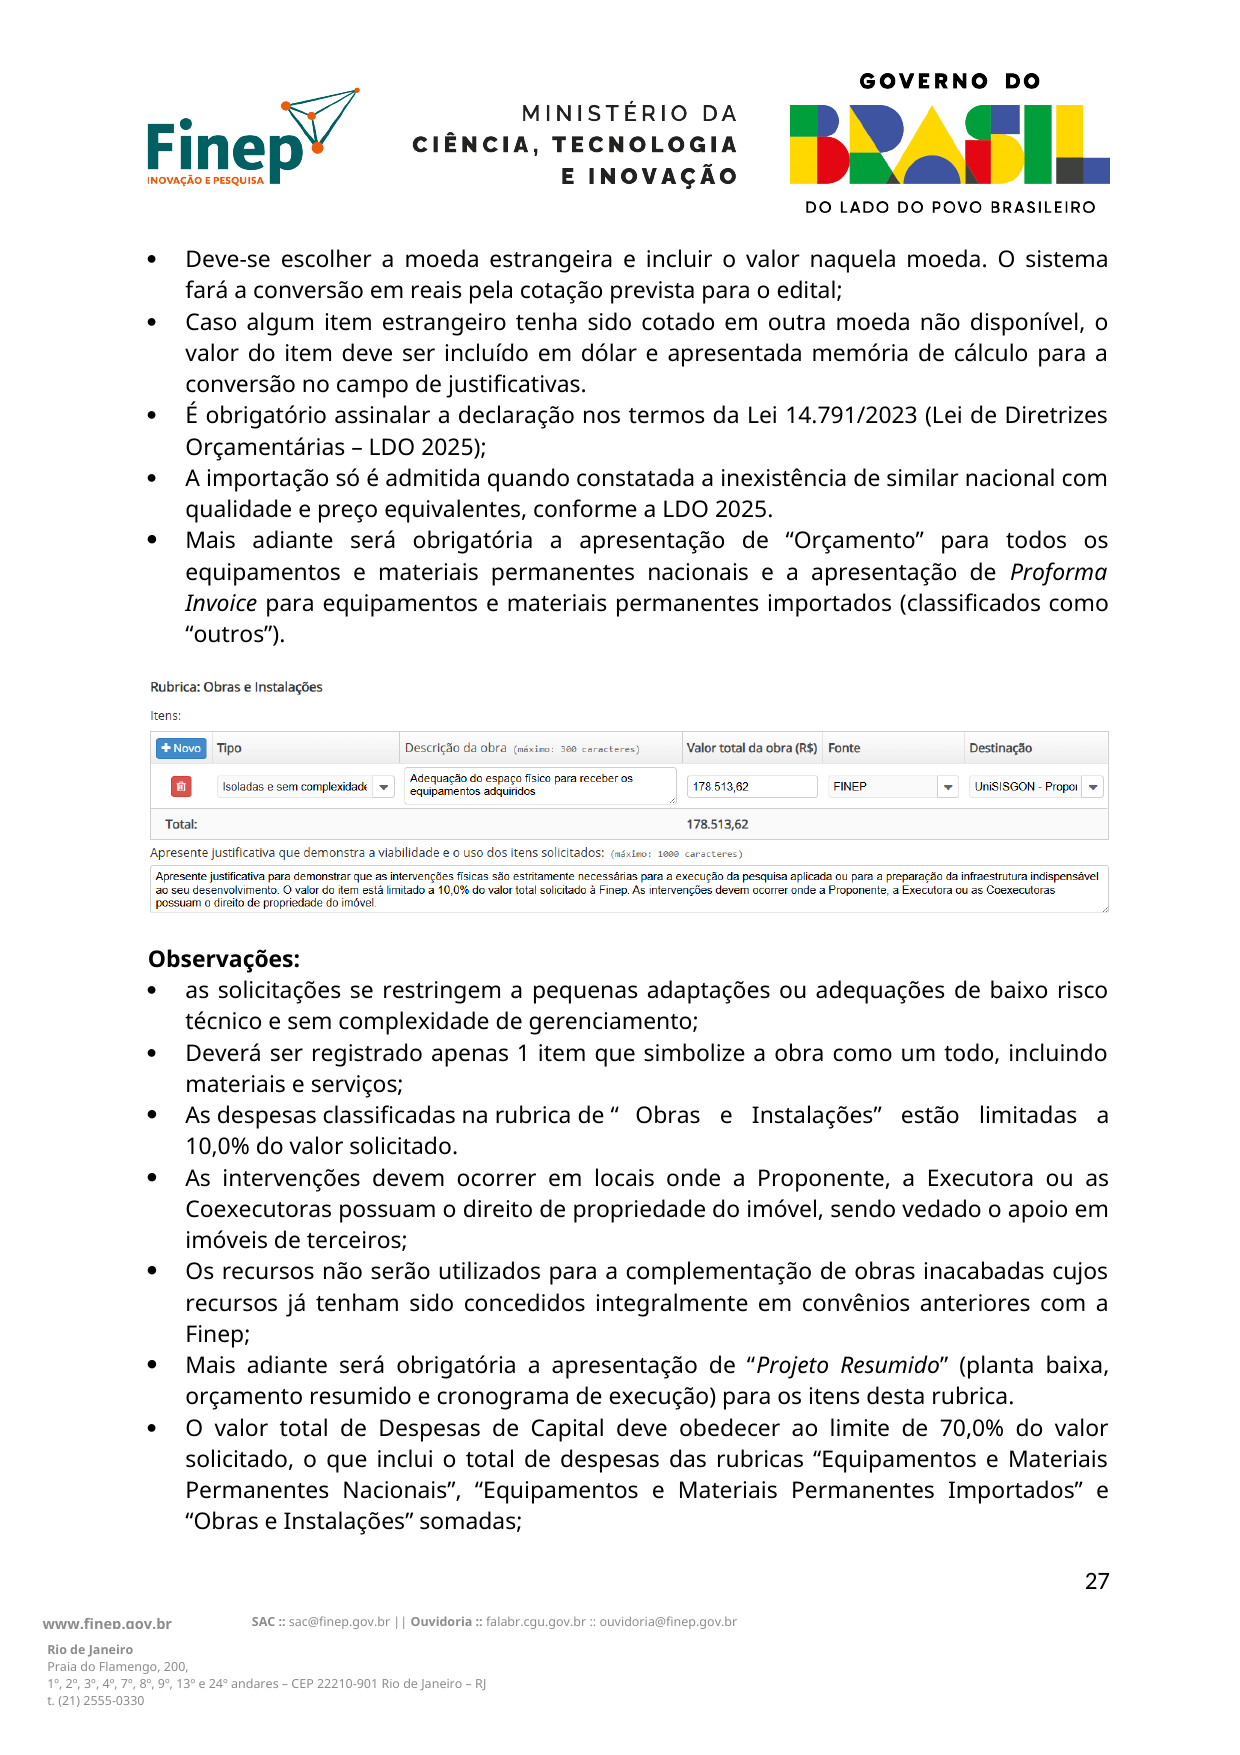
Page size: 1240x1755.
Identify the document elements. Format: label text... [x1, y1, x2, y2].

list A importação só é admitida quando constatada a inexistência de similar nacional com qualidade e preço equivalentes, conforme a LDO 2025. [148, 462, 1110, 524]
list As intervenções devem ocorrer em locais onde a Proponente, a Executora ou as Coexecutoras possuam o direito de propriedade do imóvel, sendo vedado o apoio em imóveis de terceiros; [148, 1161, 1110, 1255]
list as solicitações se restringem a pequenas adaptações ou adequações de baixo risco técnico e sem complexidade de gerenciamento; [148, 974, 1110, 1036]
list Deve-se escolher a moeda estrangeira e incluir o valor naquela moeda. O sistema fará a conversão em reais pela cotação prevista para o edital; [148, 243, 1110, 305]
list O valor total de Despesas de Capital deve obedecer ao limite de 70,0% do valor solicitado, o que inclui o total de despesas das rubricas “Equipamentos e Materiais Permanentes Nacionais”, “Equipamentos e Materiais Permanentes Importados” e “Obras e Instalações” somadas; [148, 1411, 1110, 1536]
list Mais adiante será obrigatória a apresentação de “Projeto Resumido” (planta baixa, orçamento resumido e cronograma de execução) para os itens desta rubrica. [148, 1349, 1110, 1411]
list Os recursos não serão utilizados para a complementação de obras inacabadas cujos recursos já tenham sido concedidos integralmente em convênios anteriores com a Finep; [148, 1255, 1110, 1349]
text Observações: [148, 943, 1110, 974]
list Caso algum item estrangeiro tenha sido cotado em outra moeda não disponível, o valor do item deve ser incluído em dólar e apresentada memória de cálculo para a conversão no campo de justificativas. [148, 305, 1110, 399]
list Deverá ser registrado apenas 1 item que simbolize a obra como um todo, incluindo materiais e serviços; [148, 1036, 1110, 1099]
list É obrigatório assinalar a declaração nos termos da Lei 14.791/2023 (Lei de Diretrizes Orçamentárias – LDO 2025); [148, 399, 1110, 462]
list As despesas classificadas na rubrica de “ Obras e Instalações” estão limitadas a 10,0% do valor solicitado. [148, 1099, 1110, 1161]
list Mais adiante será obrigatória a apresentação de “Orçamento” para todos os equipamentos e materiais permanentes nacionais e a apresentação de Proforma Invoice para equipamentos e materiais permanentes importados (classificados como “outros”). [148, 524, 1110, 649]
